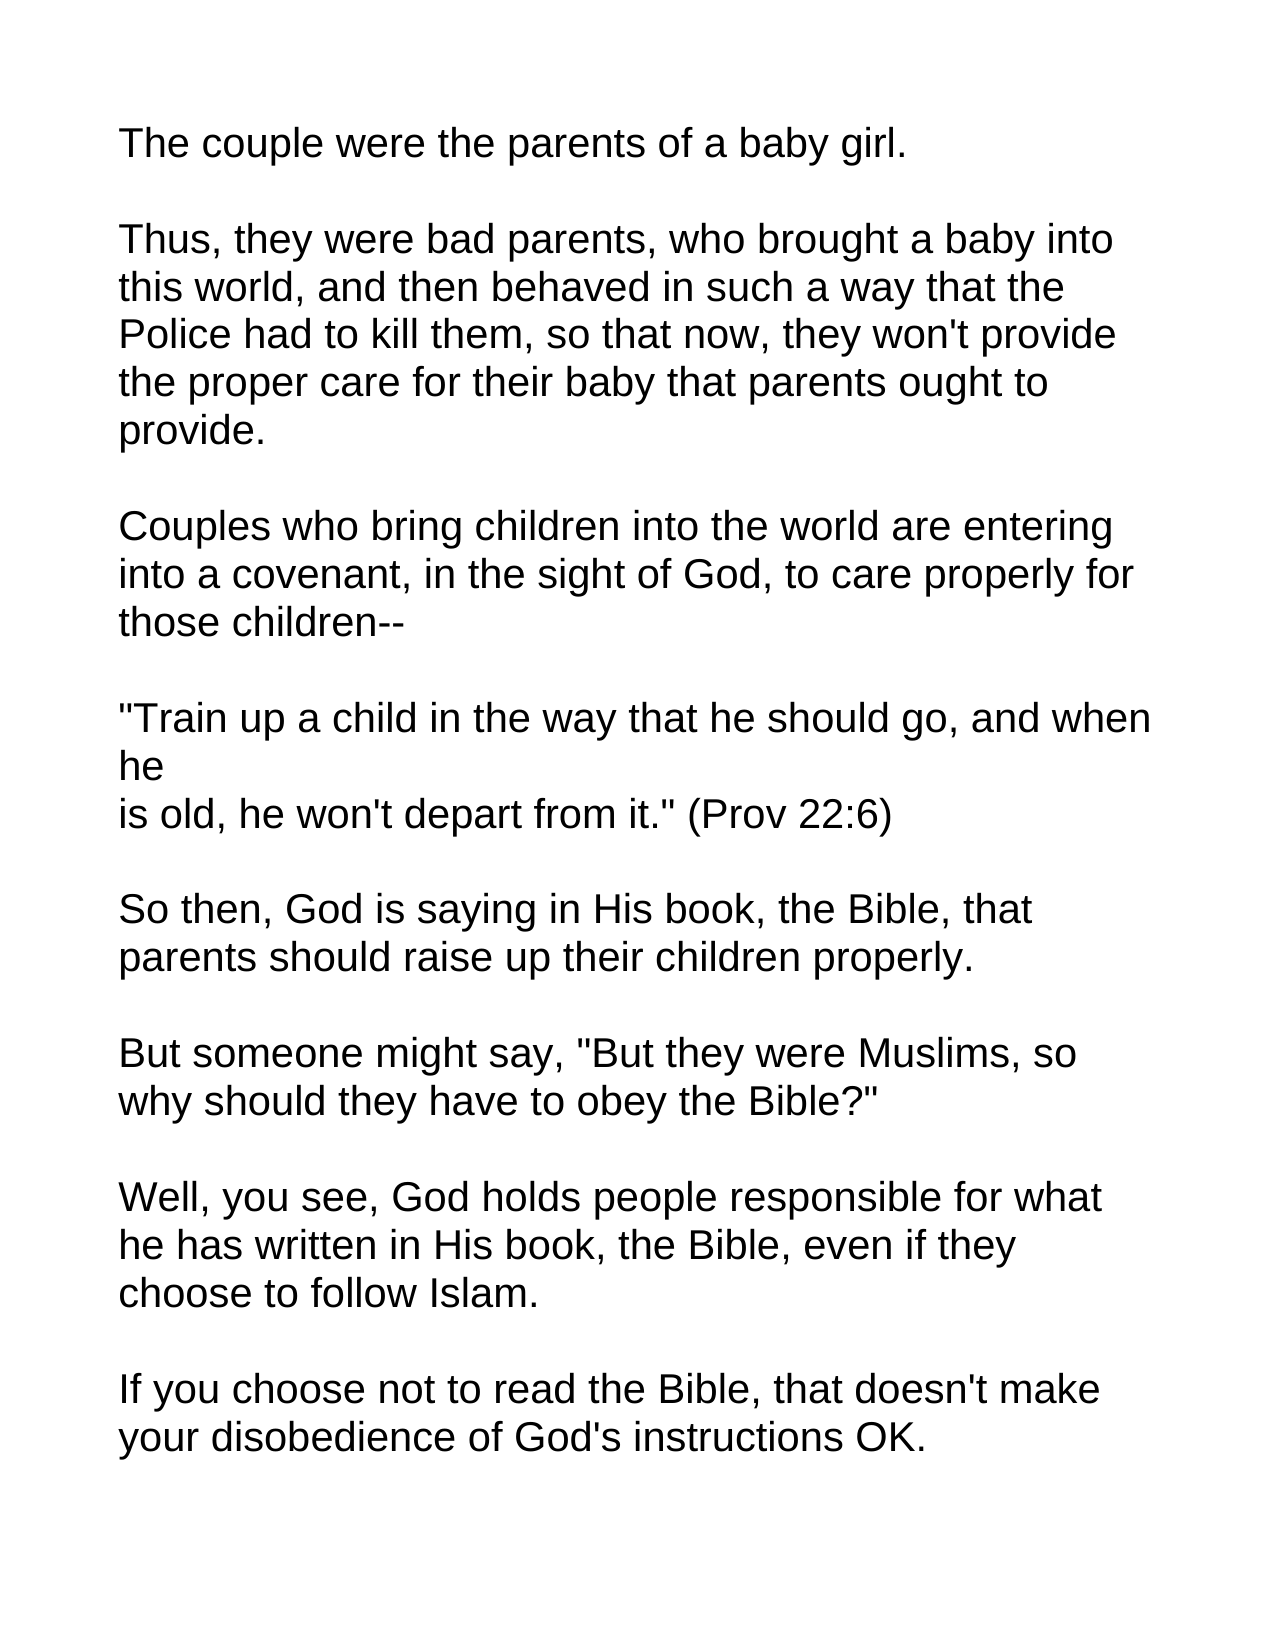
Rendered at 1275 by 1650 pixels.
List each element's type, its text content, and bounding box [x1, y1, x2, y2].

text Thus, they were bad parents, who brought a baby into this world, and then behaved in such a way that the Police had to kill them, so that now, they won't provide the proper care for their baby that parents ought to provide. [118, 214, 1157, 453]
text So then, God is saying in His book, the Bible, that parents should raise up their children properly. [118, 885, 1157, 981]
text Well, you see, God holds people responsible for what he has written in His book, the Bible, even if they choose to follow Islam. [118, 1172, 1157, 1316]
text Couples who bring children into the world are entering into a covenant, in the sight of God, to care properly for those children-- [118, 501, 1157, 645]
text "Train up a child in the way that he should go, and when he [118, 693, 1157, 789]
text If you choose not to read the Bible, that doesn't make your disobedience of God's instructions OK. [118, 1364, 1157, 1460]
text But someone might say, "But they were Muslims, so why should they have to obey the Bible?" [118, 1028, 1157, 1124]
text is old, he won't depart from it." (Prov 22:6) [118, 789, 1157, 837]
text The couple were the parents of a baby girl. [118, 118, 1157, 166]
